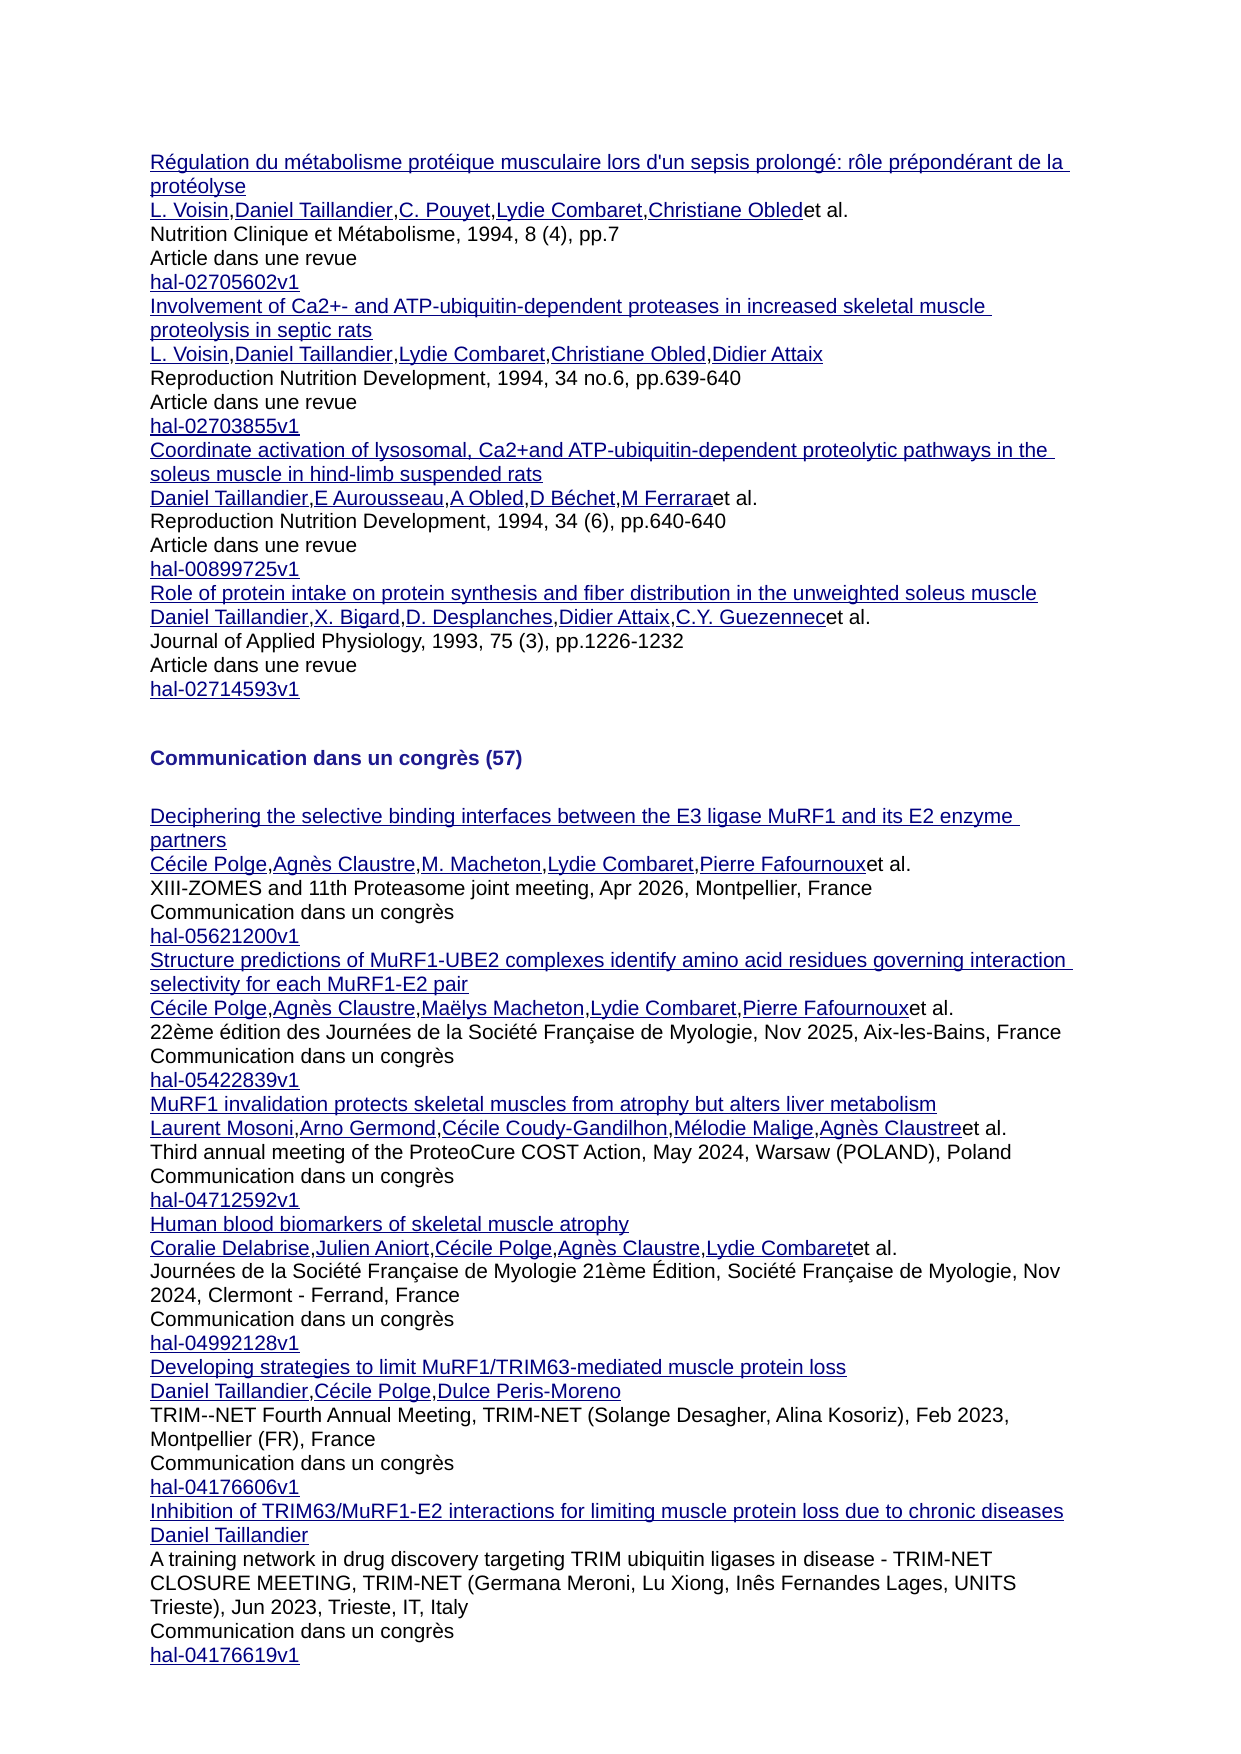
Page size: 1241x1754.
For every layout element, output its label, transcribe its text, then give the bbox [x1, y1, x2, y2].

table_cell Structure predictions of MuRF1-UBE2 complexes identify amino acid residues governing interaction selectivity for each MuRF1-E2 pair Cécile Polge,Agnès Claustre,Maëlys Macheton,Lydie Combaret,Pierre Fafournouxet al. 22ème édition des Journées de la Société Française de Myologie, Nov 2025, Aix-les-Bains, France Communication dans un congrès hal-05422839v1 [150, 948, 1090, 1092]
table_cell Role of protein intake on protein synthesis and fiber distribution in the unweighted soleus muscle Daniel Taillandier,X. Bigard,D. Desplanches,Didier Attaix,C.Y. Guezennecet al. Journal of Applied Physiology, 1993, 75 (3), pp.1226-1232 Article dans une revue hal-02714593v1 [150, 581, 1090, 701]
table_cell Coordinate activation of lysosomal, Ca2+and ATP-ubiquitin-dependent proteolytic pathways in the soleus muscle in hind-limb suspended rats Daniel Taillandier,E Aurousseau,A Obled,D Béchet,M Ferraraet al. Reproduction Nutrition Development, 1994, 34 (6), pp.640-640 Article dans une revue hal-00899725v1 [150, 438, 1090, 581]
table_cell Inhibition of TRIM63/MuRF1-­E2 interactions for limiting muscle protein loss due to chronic diseases Daniel Taillandier A training network in drug discovery targeting TRIM ubiquitin ligases in disease - TRIM‐NET CLOSURE MEETING, TRIM-NET (Germana Meroni, Lu Xiong, Inês Fernandes Lages, UNITS Trieste), Jun 2023, Trieste, IT, Italy Communication dans un congrès hal-04176619v1 [150, 1499, 1090, 1667]
table_header Deciphering the selective binding interfaces between the E3 ligase MuRF1 and its E2 enzyme partners Cécile Polge,Agnès Claustre,M. Macheton,Lydie Combaret,Pierre Fafournouxet al. XIII-ZOMES and 11th Proteasome joint meeting, Apr 2026, Montpellier, France Communication dans un congrès hal-05621200v1 [150, 804, 1090, 948]
table_cell Involvement of Ca2+- and ATP-ubiquitin-dependent proteases in increased skeletal muscle proteolysis in septic rats L. Voisin,Daniel Taillandier,Lydie Combaret,Christiane Obled,Didier Attaix Reproduction Nutrition Development, 1994, 34 no.6, pp.639-640 Article dans une revue hal-02703855v1 [150, 294, 1090, 437]
subtitle Communication dans un congrès (57) [150, 746, 1090, 770]
table_cell MuRF1 invalidation protects skeletal muscles from atrophy but alters liver metabolism Laurent Mosoni,Arno Germond,Cécile Coudy-Gandilhon,Mélodie Malige,Agnès Claustreet al. Third annual meeting of the ProteoCure COST Action, May 2024, Warsaw (POLAND), Poland Communication dans un congrès hal-04712592v1 [150, 1092, 1090, 1211]
table_cell Developing strategies to limit MuRF1/TRIM63-mediated muscle protein loss Daniel Taillandier,Cécile Polge,Dulce Peris-Moreno TRIM-­‐NET Fourth Annual Meeting, TRIM-NET (Solange Desagher, Alina Kosoriz), Feb 2023, Montpellier (FR), France Communication dans un congrès hal-04176606v1 [150, 1355, 1090, 1499]
table_cell Régulation du métabolisme protéique musculaire lors d'un sepsis prolongé: rôle prépondérant de la protéolyse L. Voisin,Daniel Taillandier,C. Pouyet,Lydie Combaret,Christiane Obledet al. Nutrition Clinique et Métabolisme, 1994, 8 (4), pp.7 Article dans une revue hal-02705602v1 [150, 150, 1090, 294]
table_cell Human blood biomarkers of skeletal muscle atrophy Coralie Delabrise,Julien Aniort,Cécile Polge,Agnès Claustre,Lydie Combaretet al. Journées de la Société Française de Myologie 21ème Édition, Société Française de Myologie, Nov 2024, Clermont - Ferrand, France Communication dans un congrès hal-04992128v1 [150, 1211, 1090, 1355]
